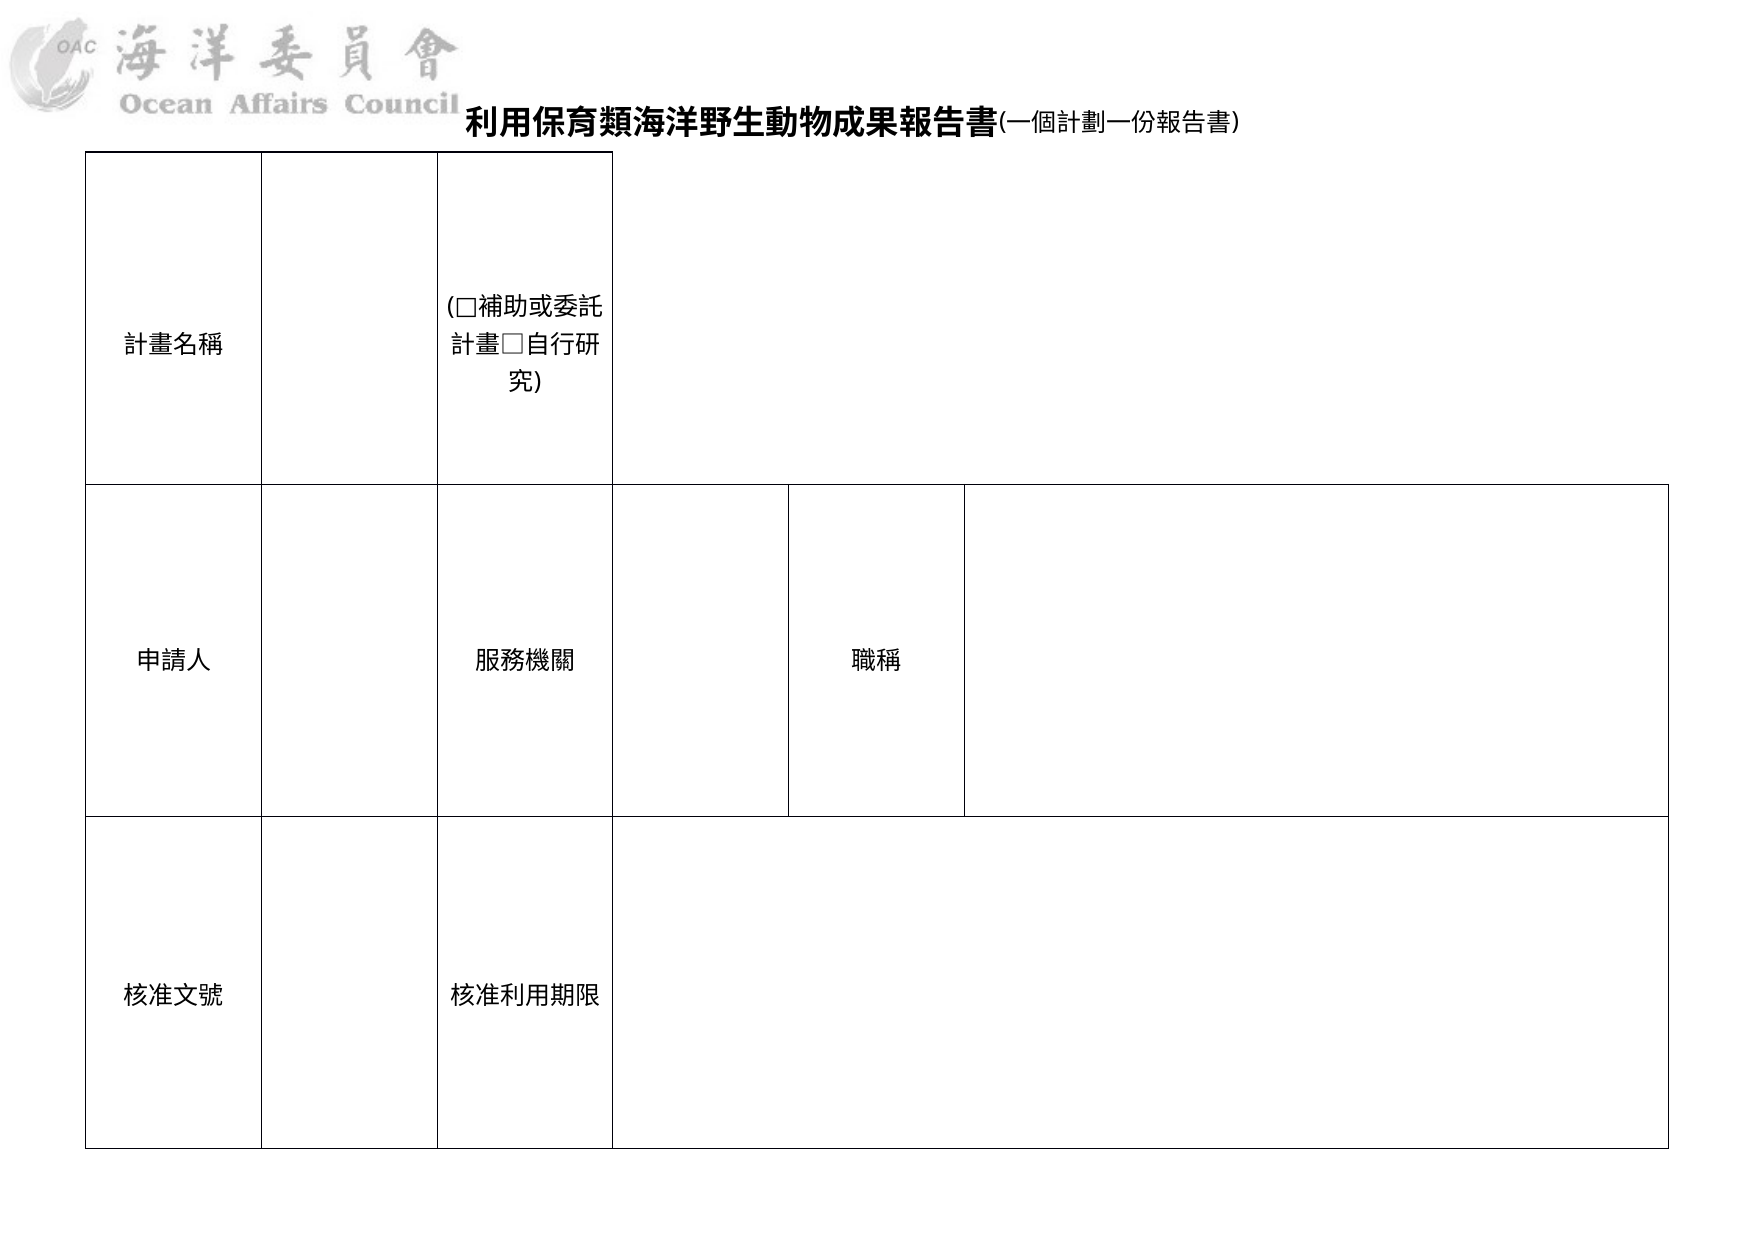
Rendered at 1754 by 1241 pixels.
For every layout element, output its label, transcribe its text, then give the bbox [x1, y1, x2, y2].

table_cell 申請人 [86, 485, 261, 816]
table_cell [613, 485, 788, 816]
table_header [262, 153, 437, 484]
table_cell [965, 485, 1668, 816]
table_cell [613, 817, 1668, 1148]
table_header 計畫名稱 [86, 153, 261, 484]
table_cell 職稱 [789, 485, 964, 816]
table_cell [262, 817, 437, 1148]
picture [0, 0, 466, 128]
table_header (□補助或委託計畫□自行研究) [438, 153, 612, 484]
table_cell 核准利用期限 [438, 817, 612, 1148]
table_cell 服務機關 [438, 485, 612, 816]
text 利用保育類海洋野生動物成果報告書(一個計劃一份報告書) [75, 76, 1679, 151]
table_cell [262, 485, 437, 816]
table_cell 核准文號 [86, 817, 261, 1148]
